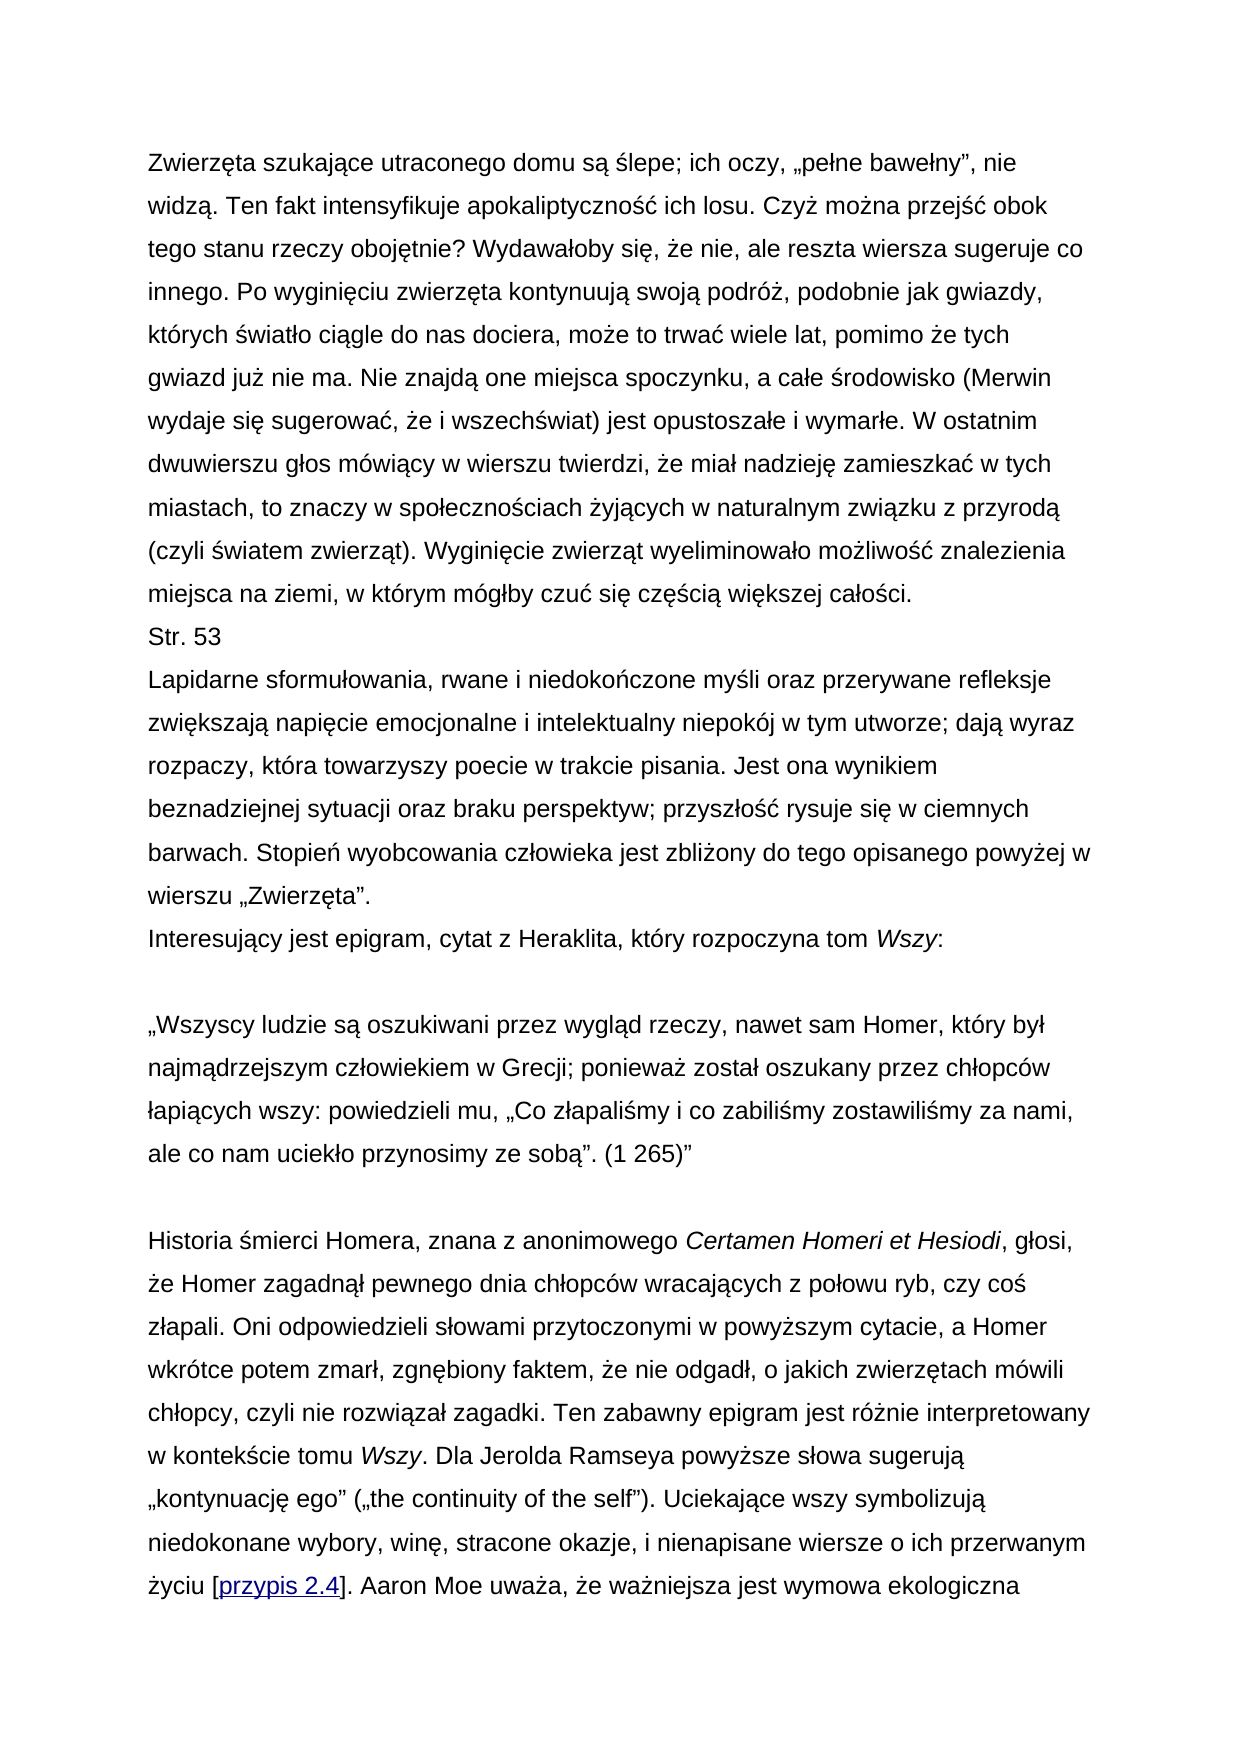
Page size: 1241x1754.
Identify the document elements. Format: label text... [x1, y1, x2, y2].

text Zwierzęta szukające utraconego domu są ślepe; ich oczy, „pełne bawełny”, nie widzą. Ten fakt intensyfikuje apokaliptyczność ich losu. Czyż można przejść obok tego stanu rzeczy obojętnie? Wydawałoby się, że nie, ale reszta wiersza sugeruje co innego. Po wyginięciu zwierzęta kontynuują swoją podróż, podobnie jak gwiazdy, których światło ciągle do nas dociera, może to trwać wiele lat, pomimo że tych gwiazd już nie ma. Nie znajdą one miejsca spoczynku, a całe środowisko (Merwin wydaje się sugerować, że i wszechświat) jest opustoszałe i wymarłe. W ostatnim dwuwierszu głos mówiący w wierszu twierdzi, że miał nadzieję zamieszkać w tych miastach, to znaczy w społecznościach żyjących w naturalnym związku z przyrodą (czyli światem zwierząt). Wyginięcie zwierząt wyeliminowało możliwość znalezienia miejsca na ziemi, w którym mógłby czuć się częścią większej całości. [148, 148, 1093, 608]
text „Wszyscy ludzie są oszukiwani przez wygląd rzeczy, nawet sam Homer, który był najmądrzejszym człowiekiem w Grecji; ponieważ został oszukany przez chłopców łapiących wszy: powiedzieli mu, „Co złapaliśmy i co zabiliśmy zostawiliśmy za nami, ale co nam uciekło przynosimy ze sobą”. (1 265)” [148, 1010, 1093, 1168]
text Lapidarne sformułowania, rwane i niedokończone myśli oraz przerywane refleksje zwiększają napięcie emocjonalne i intelektualny niepokój w tym utworze; dają wyraz rozpaczy, która towarzyszy poecie w trakcie pisania. Jest ona wynikiem beznadziejnej sytuacji oraz braku perspektyw; przyszłość rysuje się w ciemnych barwach. Stopień wyobcowania człowieka jest zbliżony do tego opisanego powyżej w wierszu „Zwierzęta”. [148, 665, 1093, 909]
text Historia śmierci Homera, znana z anonimowego Certamen Homeri et Hesiodi, głosi, że Homer zagadnął pewnego dnia chłopców wracających z połowu ryb, czy coś złapali. Oni odpowiedzieli słowami przytoczonymi w powyższym cytacie, a Homer wkrótce potem zmarł, zgnębiony faktem, że nie odgadł, o jakich zwierzętach mówili chłopcy, czyli nie rozwiązał zagadki. Ten zabawny epigram jest różnie interpretowany w kontekście tomu Wszy. Dla Jerolda Ramseya powyższe słowa sugerują „kontynuację ego” („the continuity of the self”). Uciekające wszy symbolizują niedokonane wybory, winę, stracone okazje, i nienapisane wiersze o ich przerwanym życiu [przypis 2.4]. Aaron Moe uważa, że ważniejsza jest wymowa ekologiczna [148, 1226, 1093, 1599]
text Interesujący jest epigram, cytat z Heraklita, który rozpoczyna tom Wszy: [148, 924, 1093, 953]
text Str. 53 [148, 622, 1093, 651]
